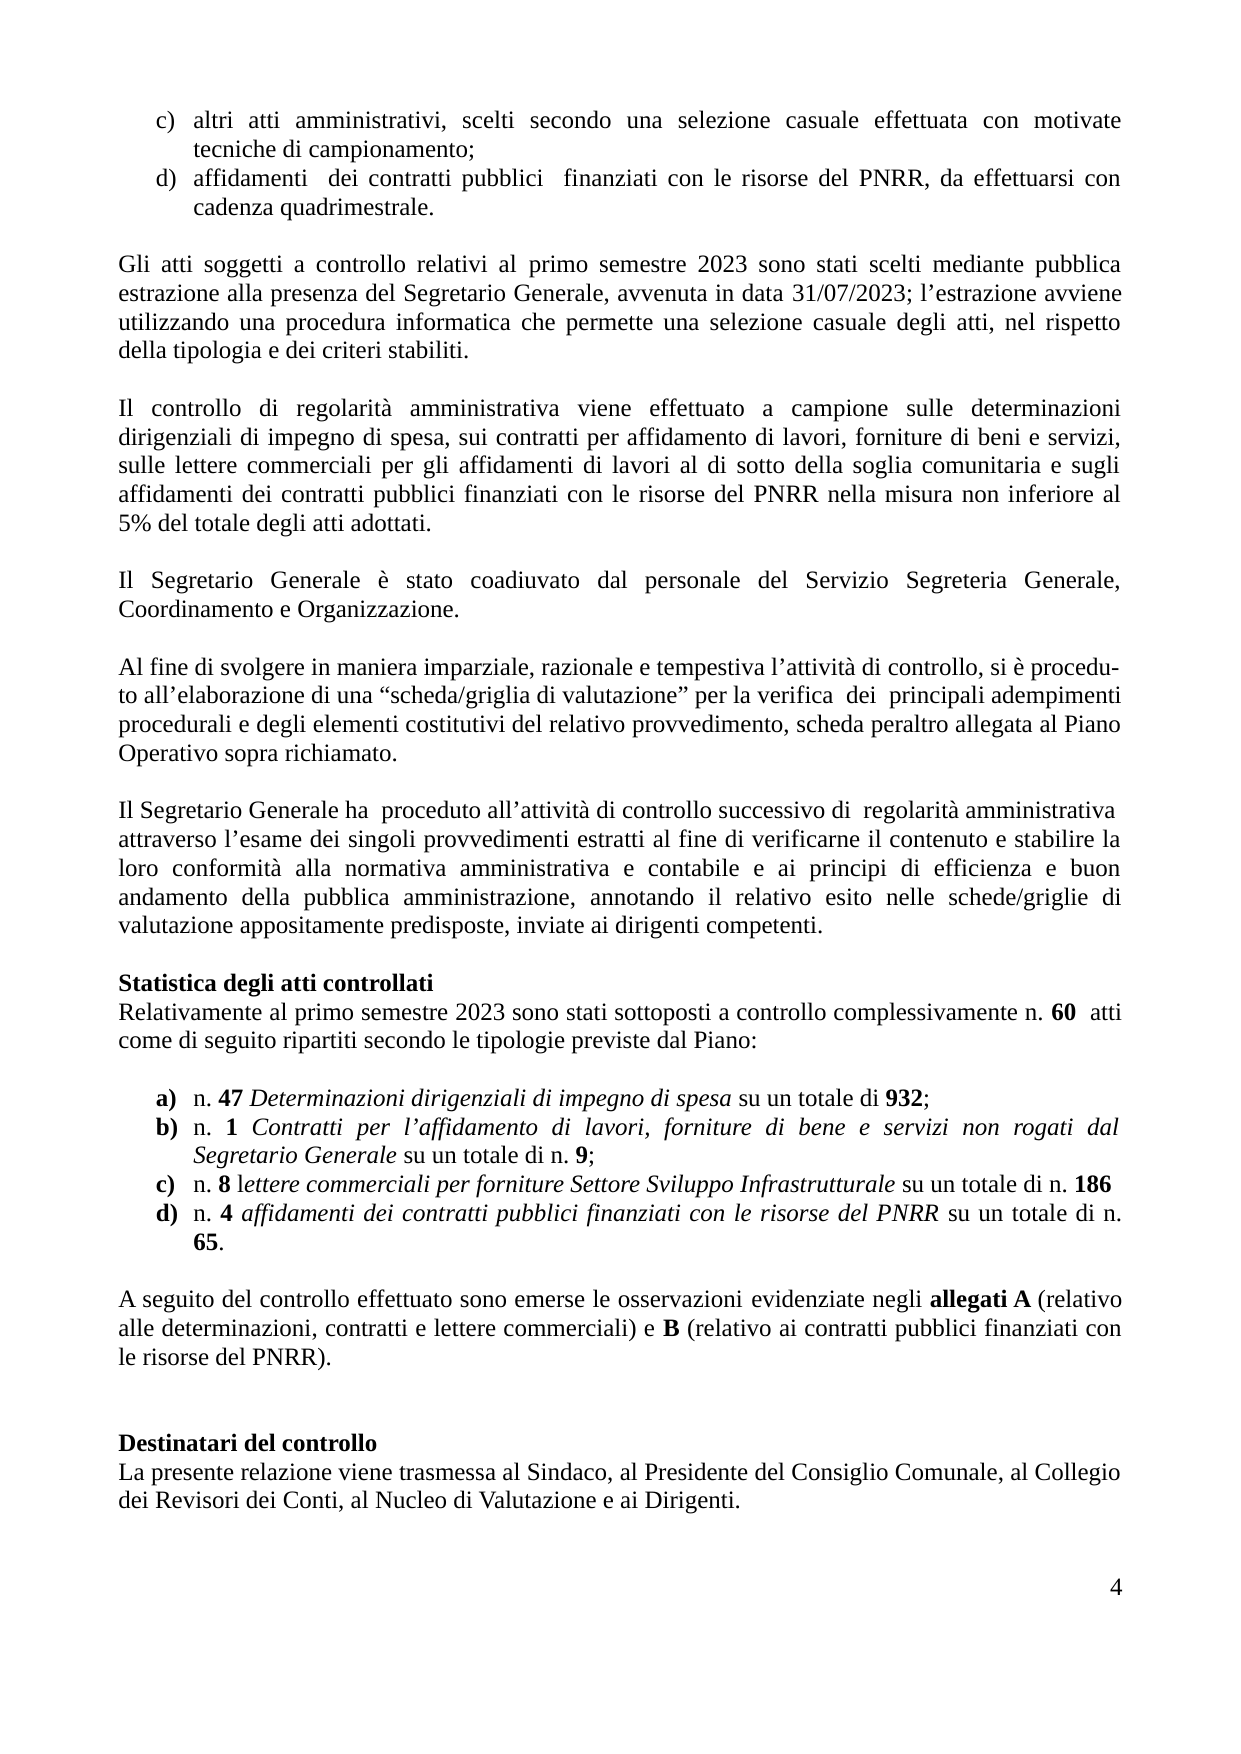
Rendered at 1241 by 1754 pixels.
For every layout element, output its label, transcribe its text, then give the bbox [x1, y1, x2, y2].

text Relativamente al primo semestre 2023 sono stati sottoposti a controllo complessivamente n. 60 atti come di seguito ripartiti secondo le tipologie previste dal Piano: [118, 997, 1122, 1054]
text A seguito del controllo effettuato sono emerse le osservazioni evidenziate negli allegati A (relativo alle determinazioni, contratti e lettere commerciali) e B (relativo ai contratti pubblici finanziati con le risorse del PNRR). [118, 1284, 1122, 1371]
text attraverso l’esame dei singoli provvedimenti estratti al fine di verificarne il contenuto e stabilire la loro conformità alla normativa amministrativa e contabile e ai principi di efficienza e buon andamento della pubblica amministrazione, annotando il relativo esito nelle schede/griglie di valutazione appositamente predisposte, inviate ai dirigenti competenti. [118, 824, 1122, 939]
text to all’elaborazione di una “scheda/griglia di valutazione” per la verifica dei principali adempimenti procedurali e degli elementi costitutivi del relativo provvedimento, scheda peraltro allegata al Piano Operativo sopra richiamato. [118, 681, 1122, 767]
list n. 1 Contratti per l’affidamento di lavori, forniture di bene e servizi non rogati dal Segretario Generale su un totale di n. 9; [156, 1112, 1122, 1169]
text Al fine di svolgere in maniera imparziale, razionale e tempestiva l’attività di controllo, si è procedu- [118, 652, 1122, 681]
text Il Segretario Generale ha proceduto all’attività di controllo successivo di regolarità amministrativa [118, 796, 1122, 824]
text La presente relazione viene trasmessa al Sindaco, al Presidente del Consiglio Comunale, al Collegio dei Revisori dei Conti, al Nucleo di Valutazione e ai Dirigenti. [118, 1457, 1122, 1514]
list n. 4 affidamenti dei contratti pubblici finanziati con le risorse del PNRR su un totale di n. 65. [156, 1198, 1122, 1256]
text Il Segretario Generale è stato coadiuvato dal personale del Servizio Segreteria Generale, Coordinamento e Organizzazione. [118, 566, 1122, 623]
list n. 47 Determinazioni dirigenziali di impegno di spesa su un totale di 932; [156, 1083, 1122, 1112]
text Destinatari del controllo [118, 1428, 1122, 1457]
text Il controllo di regolarità amministrativa viene effettuato a campione sulle determinazioni dirigenziali di impegno di spesa, sui contratti per affidamento di lavori, forniture di beni e servizi, sulle lettere commerciali per gli affidamenti di lavori al di sotto della soglia comunitaria e sugli affidamenti dei contratti pubblici finanziati con le risorse del PNRR nella misura non inferiore al 5% del totale degli atti adottati. [118, 393, 1122, 537]
text Statistica degli atti controllati [118, 968, 1122, 997]
text Gli atti soggetti a controllo relativi al primo semestre 2023 sono stati scelti mediante pubblica estrazione alla presenza del Segretario Generale, avvenuta in data 31/07/2023; l’estrazione avviene utilizzando una procedura informatica che permette una selezione casuale degli atti, nel rispetto della tipologia e dei criteri stabiliti. [118, 249, 1122, 364]
list n. 8 lettere commerciali per forniture Settore Sviluppo Infrastrutturale su un totale di n. 186 [156, 1169, 1122, 1198]
list affidamenti dei contratti pubblici finanziati con le risorse del PNRR, da effettuarsi con cadenza quadrimestrale. [156, 163, 1122, 221]
list altri atti amministrativi, scelti secondo una selezione casuale effettuata con motivate tecniche di campionamento; [156, 106, 1122, 163]
